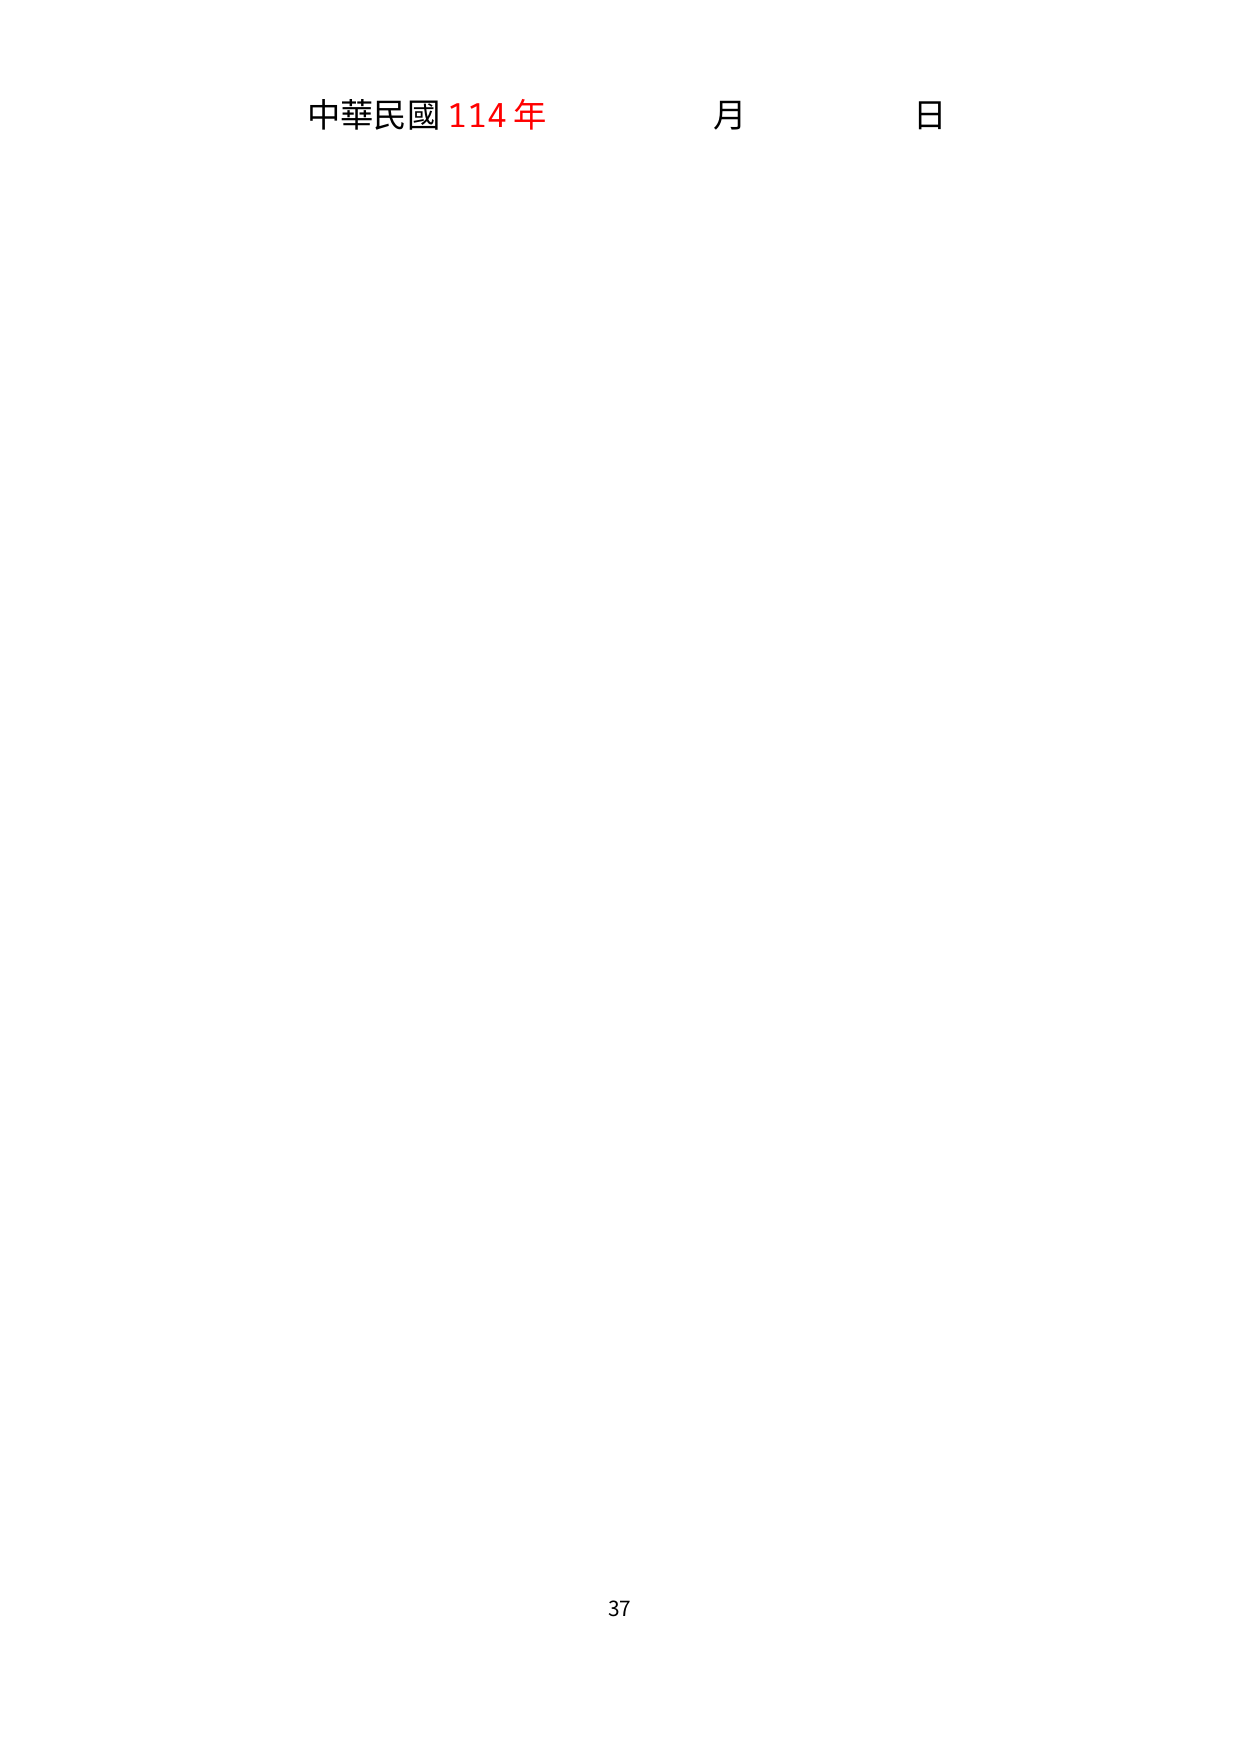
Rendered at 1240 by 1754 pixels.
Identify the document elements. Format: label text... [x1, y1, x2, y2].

text 中華民國114年 月 日 [112, 88, 1141, 137]
